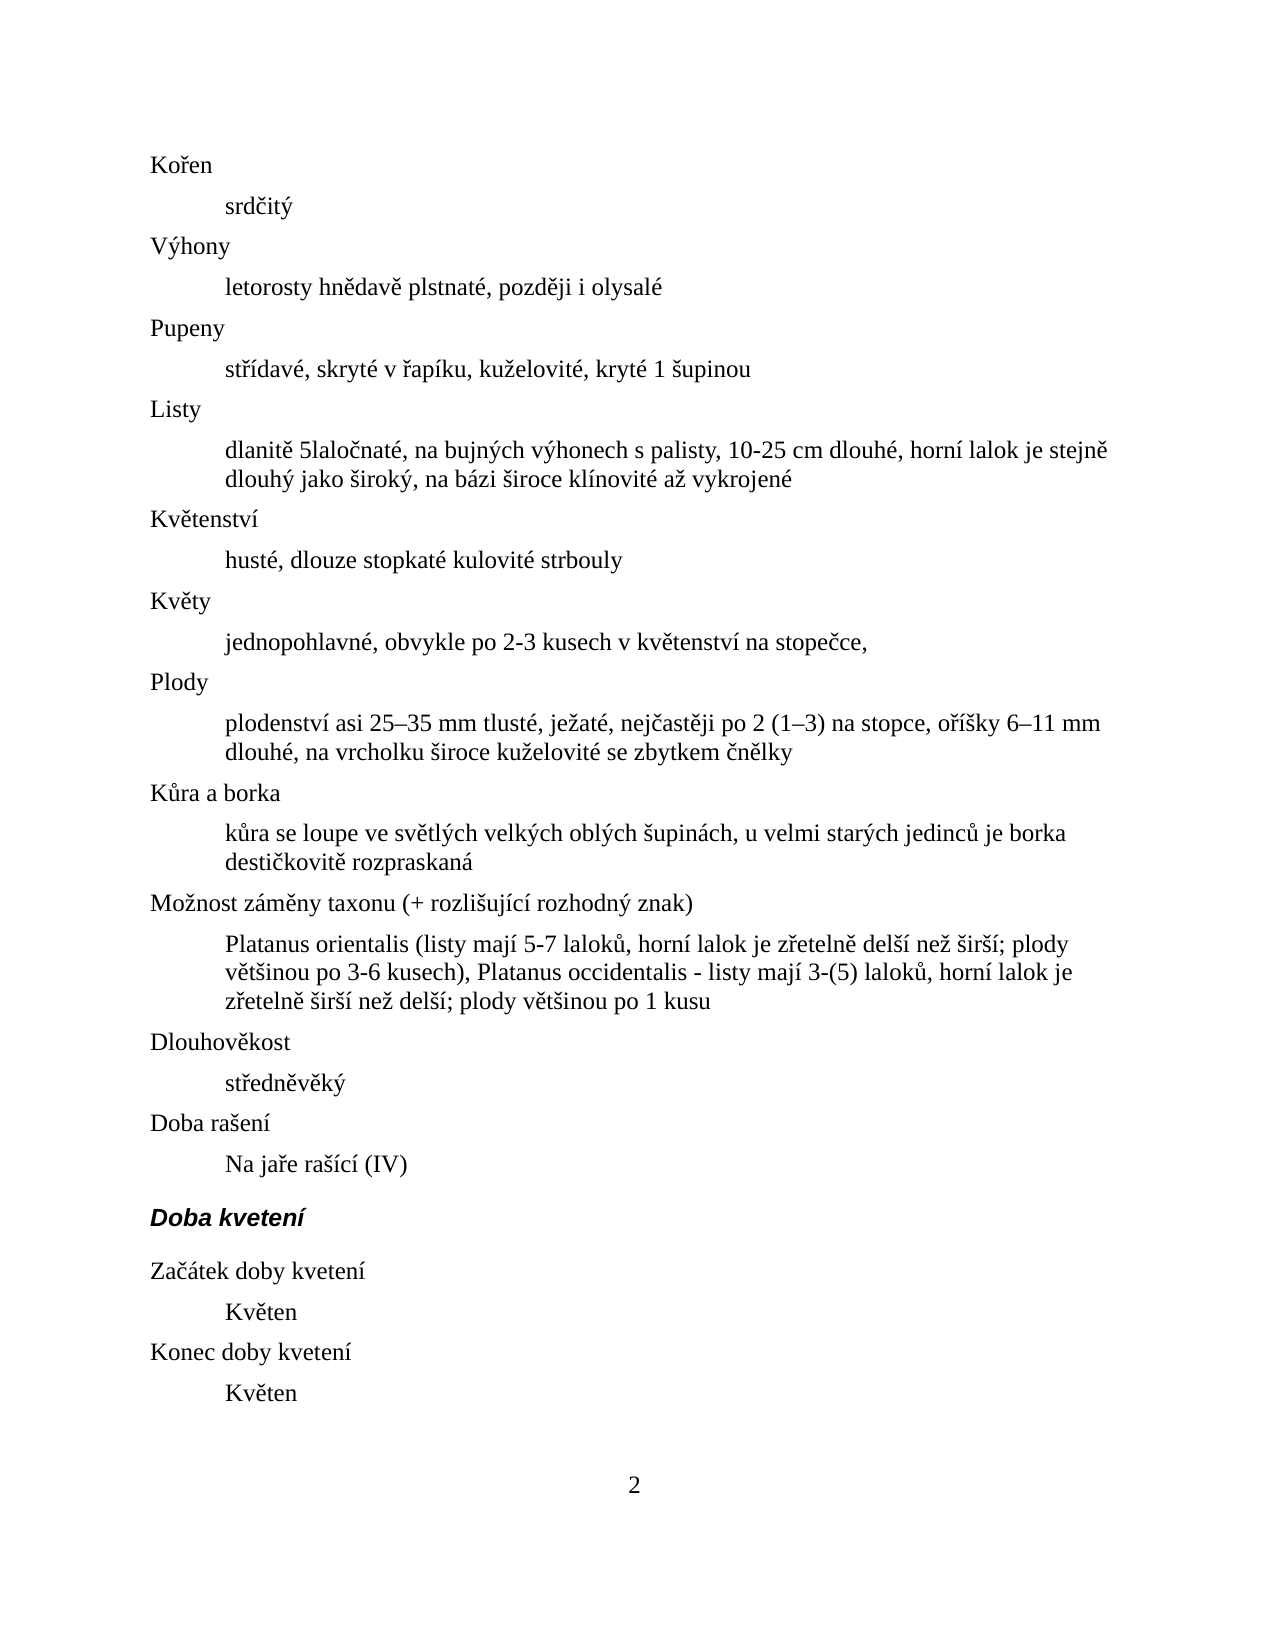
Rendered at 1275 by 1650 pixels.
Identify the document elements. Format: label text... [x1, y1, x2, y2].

text Květen [225, 1297, 1125, 1325]
text Kořen [150, 150, 1125, 179]
subtitle Doba kvetení [150, 1203, 1125, 1231]
text Plody [150, 667, 1125, 696]
text Dlouhověkost [150, 1027, 1125, 1056]
text Pupeny [150, 313, 1125, 342]
text střídavé, skryté v řapíku, kuželovité, kryté 1 šupinou [225, 354, 1125, 382]
text Konec doby kvetení [150, 1337, 1125, 1366]
text letorosty hnědavě plstnaté, později i olysalé [225, 272, 1125, 301]
text Listy [150, 394, 1125, 423]
text Květenství [150, 504, 1125, 533]
text Platanus orientalis (listy mají 5-7 laloků, horní lalok je zřetelně delší než širší; plody většinou po 3-6 kusech), Platanus occidentalis - listy mají 3-(5) laloků, horní lalok je zřetelně širší než delší; plody většinou po 1 kusu [225, 929, 1125, 1015]
text plodenství asi 25–35 mm tlusté, ježaté, nejčastěji po 2 (1–3) na stopce, oříšky 6–11 mm dlouhé, na vrcholku široce kuželovité se zbytkem čnělky [225, 708, 1125, 766]
text středněvěký [225, 1068, 1125, 1096]
text kůra se loupe ve světlých velkých oblých šupinách, u velmi starých jedinců je borka destičkovitě rozpraskaná [225, 818, 1125, 876]
text husté, dlouze stopkaté kulovité strbouly [225, 545, 1125, 574]
text Kůra a borka [150, 778, 1125, 806]
text Možnost záměny taxonu (+ rozlišující rozhodný znak) [150, 888, 1125, 917]
text Květen [225, 1378, 1125, 1407]
text Květy [150, 586, 1125, 615]
text Výhony [150, 231, 1125, 260]
text Začátek doby kvetení [150, 1256, 1125, 1284]
text Na jaře rašící (IV) [225, 1149, 1125, 1178]
text srdčitý [225, 191, 1125, 219]
text Doba rašení [150, 1108, 1125, 1137]
text jednopohlavné, obvykle po 2-3 kusech v květenství na stopečce, [225, 627, 1125, 656]
text dlanitě 5laločnaté, na bujných výhonech s palisty, 10-25 cm dlouhé, horní lalok je stejně dlouhý jako široký, na bázi široce klínovité až vykrojené [225, 435, 1125, 493]
